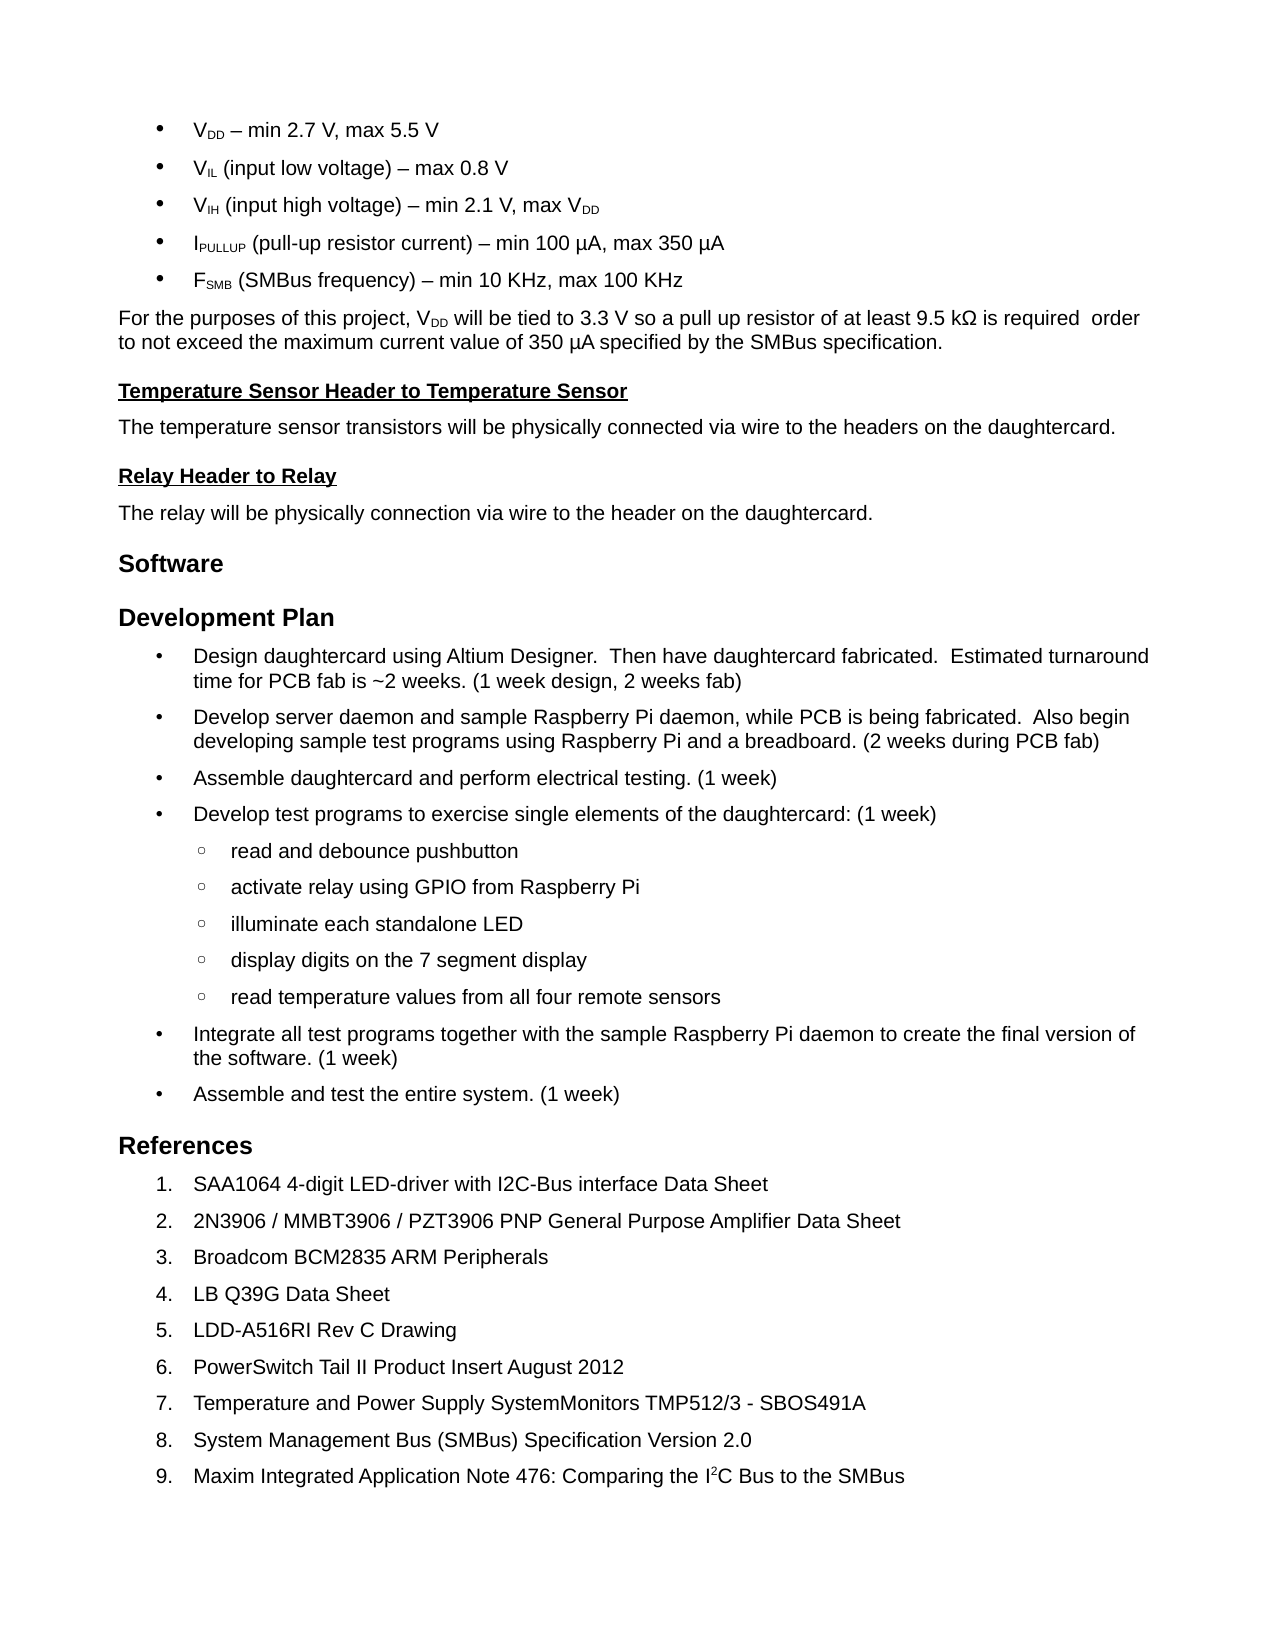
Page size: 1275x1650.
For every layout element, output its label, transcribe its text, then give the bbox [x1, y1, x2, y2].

list SAA1064 4-digit LED-driver with I2C-Bus interface Data Sheet [156, 1172, 1157, 1196]
text For the purposes of this project, VDD will be tied to 3.3 V so a pull up resistor of at least 9.5 kΩ is required order to not exceed the maximum current value of 350 µA specified by the SMBus specification. [118, 306, 1157, 353]
list IPULLUP (pull-up resistor current) – min 100 µA, max 350 µA [156, 231, 1157, 256]
subtitle Temperature Sensor Header to Temperature Sensor [118, 378, 1157, 402]
list 2N3906 / MMBT3906 / PZT3906 PNP General Purpose Amplifier Data Sheet [156, 1209, 1157, 1233]
list Design daughtercard using Altium Designer. Then have daughtercard fabricated. Estimated turnaround time for PCB fab is ~2 weeks. (1 week design, 2 weeks fab) [156, 644, 1157, 692]
list Assemble and test the entire system. (1 week) [156, 1082, 1157, 1106]
list Broadcom BCM2835 ARM Peripherals [156, 1245, 1157, 1269]
subtitle Development Plan [118, 603, 1157, 632]
text The temperature sensor transistors will be physically connected via wire to the headers on the daughtercard. [118, 415, 1157, 439]
list VDD – min 2.7 V, max 5.5 V [156, 118, 1157, 143]
list Develop test programs to exercise single elements of the daughtercard: (1 week) [156, 802, 1157, 826]
list FSMB (SMBus frequency) – min 10 KHz, max 100 KHz [156, 268, 1157, 293]
list display digits on the 7 segment display [193, 948, 1157, 972]
list System Management Bus (SMBus) Specification Version 2.0 [156, 1427, 1157, 1451]
list Assemble daughtercard and perform electrical testing. (1 week) [156, 765, 1157, 789]
list VIH (input high voltage) – min 2.1 V, max VDD [156, 193, 1157, 218]
list PowerSwitch Tail II Product Insert August 2012 [156, 1354, 1157, 1378]
list LDD-A516RI Rev C Drawing [156, 1318, 1157, 1342]
subtitle Relay Header to Relay [118, 464, 1157, 488]
list LB Q39G Data Sheet [156, 1282, 1157, 1306]
subtitle References [118, 1131, 1157, 1160]
list read temperature values from all four remote sensors [193, 985, 1157, 1009]
text The relay will be physically connection via wire to the header on the daughtercard. [118, 500, 1157, 524]
list activate relay using GPIO from Raspberry Pi [193, 875, 1157, 899]
list Temperature and Power Supply SystemMonitors TMP512/3 - SBOS491A [156, 1391, 1157, 1415]
list Integrate all test programs together with the sample Raspberry Pi daemon to create the final version of the software. (1 week) [156, 1021, 1157, 1069]
list VIL (input low voltage) – max 0.8 V [156, 156, 1157, 181]
list Develop server daemon and sample Raspberry Pi daemon, while PCB is being fabricated. Also begin developing sample test programs using Raspberry Pi and a breadboard. (2 weeks during PCB fab) [156, 705, 1157, 753]
list read and debounce pushbutton [193, 838, 1157, 863]
subtitle Software [118, 549, 1157, 578]
list illuminate each standalone LED [193, 912, 1157, 936]
list Maxim Integrated Application Note 476: Comparing the I2C Bus to the SMBus [156, 1464, 1157, 1488]
